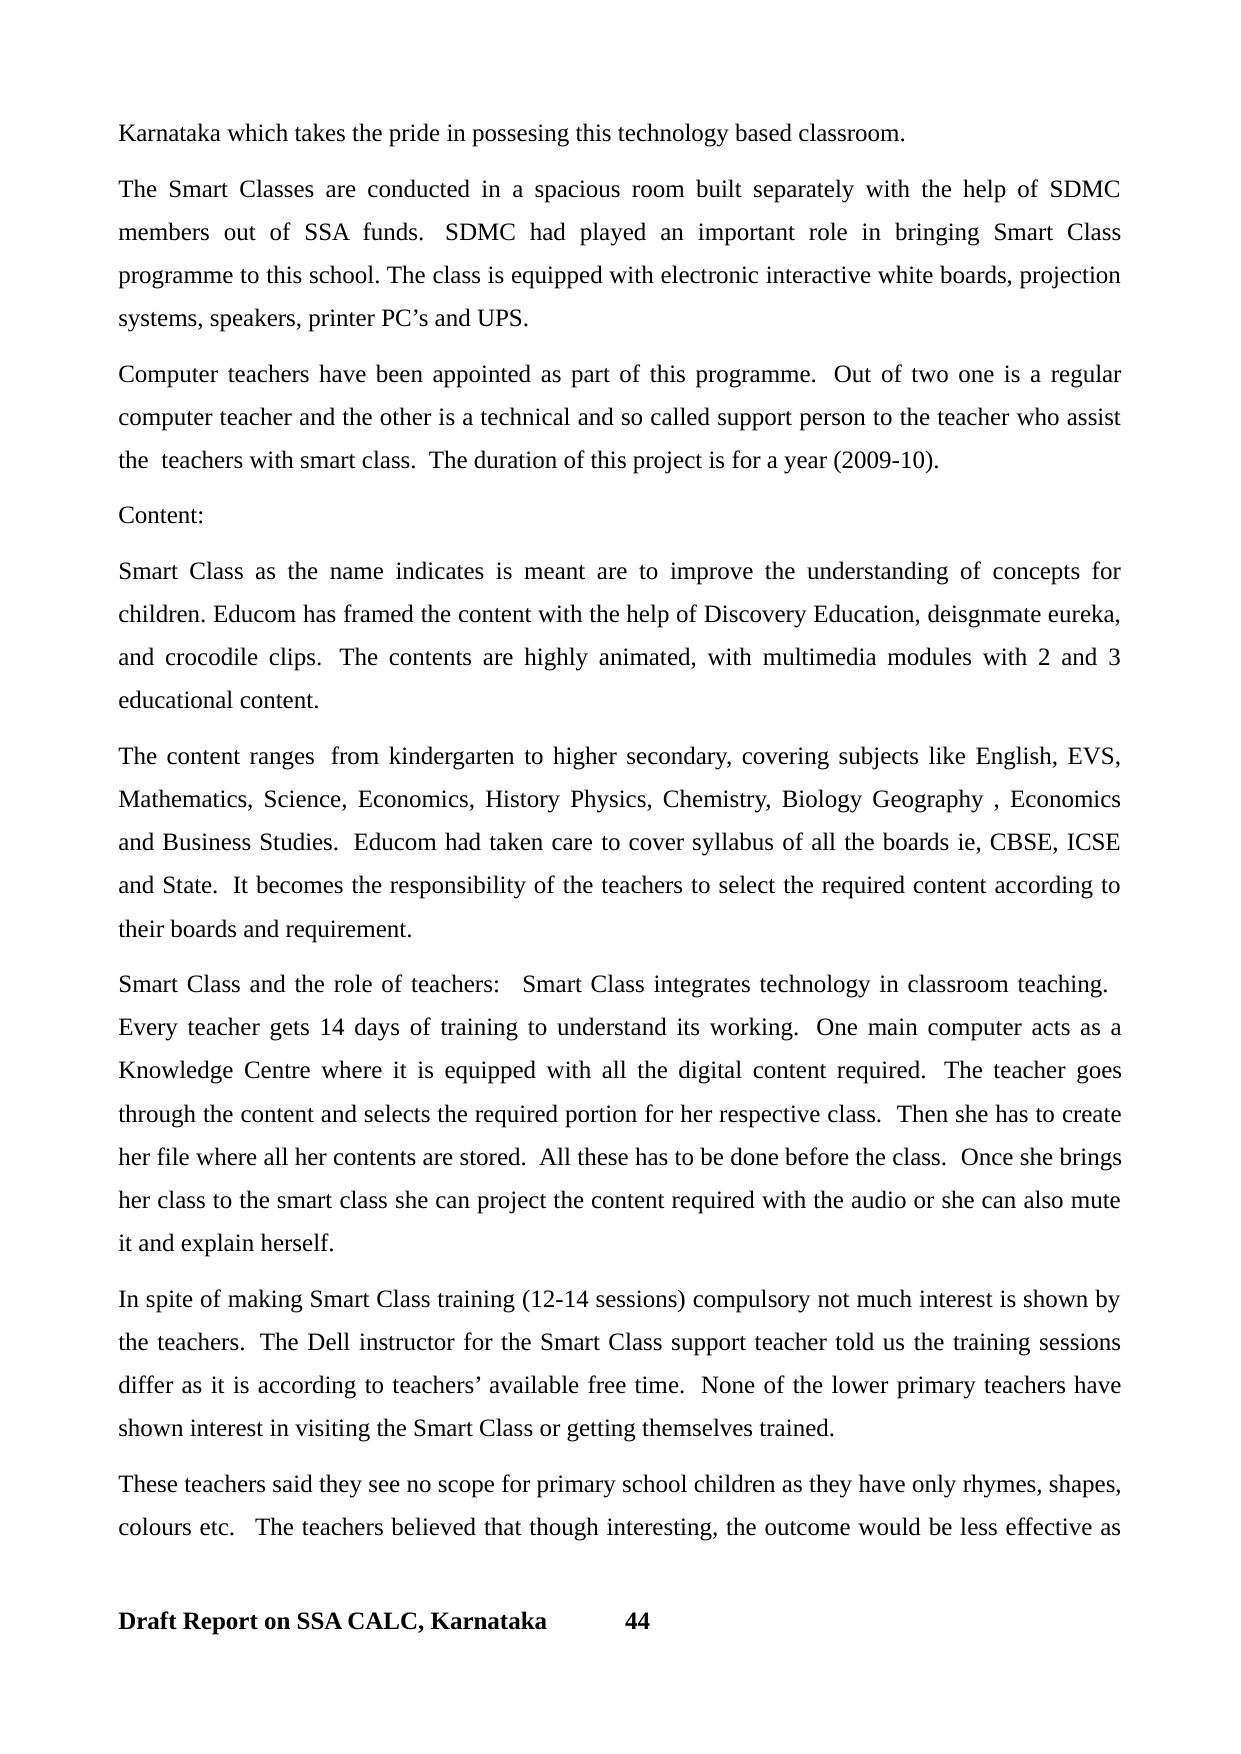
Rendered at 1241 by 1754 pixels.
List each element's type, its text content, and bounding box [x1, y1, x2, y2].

text Smart Class as the name indicates is meant are to improve the understanding of concepts for children. Educom has framed the content with the help of Discovery Education, deisgnmate eureka, and crocodile clips. The contents are highly animated, with multimedia modules with 2 and 3 educational content. [118, 556, 1122, 714]
text These teachers said they see no scope for primary school children as they have only rhymes, shapes, colours etc. The teachers believed that though interesting, the outcome would be less effective as [118, 1469, 1122, 1541]
text Computer teachers have been appointed as part of this programme. Out of two one is a regular computer teacher and the other is a technical and so called support person to the teacher who assist the teachers with smart class. The duration of this project is for a year (2009-10). [118, 359, 1122, 474]
text The content ranges from kindergarten to higher secondary, covering subjects like English, EVS, Mathematics, Science, Economics, History Physics, Chemistry, Biology Geography , Economics and Business Studies. Educom had taken care to cover syllabus of all the boards ie, CBSE, ICSE and State. It becomes the responsibility of the teachers to select the required content according to their boards and requirement. [118, 741, 1122, 942]
text Content: [118, 501, 1122, 529]
text The Smart Classes are conducted in a spacious room built separately with the help of SDMC members out of SSA funds. SDMC had played an important role in bringing Smart Class programme to this school. The class is equipped with electronic interactive white boards, projection systems, speakers, printer PC’s and UPS. [118, 174, 1122, 332]
text Karnataka which takes the pride in possesing this technology based classroom. [118, 118, 1122, 147]
text In spite of making Smart Class training (12-14 sessions) compulsory not much interest is shown by the teachers. The Dell instructor for the Smart Class support teacher told us the training sessions differ as it is according to teachers’ available free time. None of the lower primary teachers have shown interest in visiting the Smart Class or getting themselves trained. [118, 1284, 1122, 1442]
text Smart Class and the role of teachers: Smart Class integrates technology in classroom teaching. Every teacher gets 14 days of training to understand its working. One main computer acts as a Knowledge Centre where it is equipped with all the digital content required. The teacher goes through the content and selects the required portion for her respective class. Then she has to create her file where all her contents are stored. All these has to be done before the class. Once she brings her class to the smart class she can project the content required with the audio or she can also mute it and explain herself. [118, 969, 1122, 1257]
